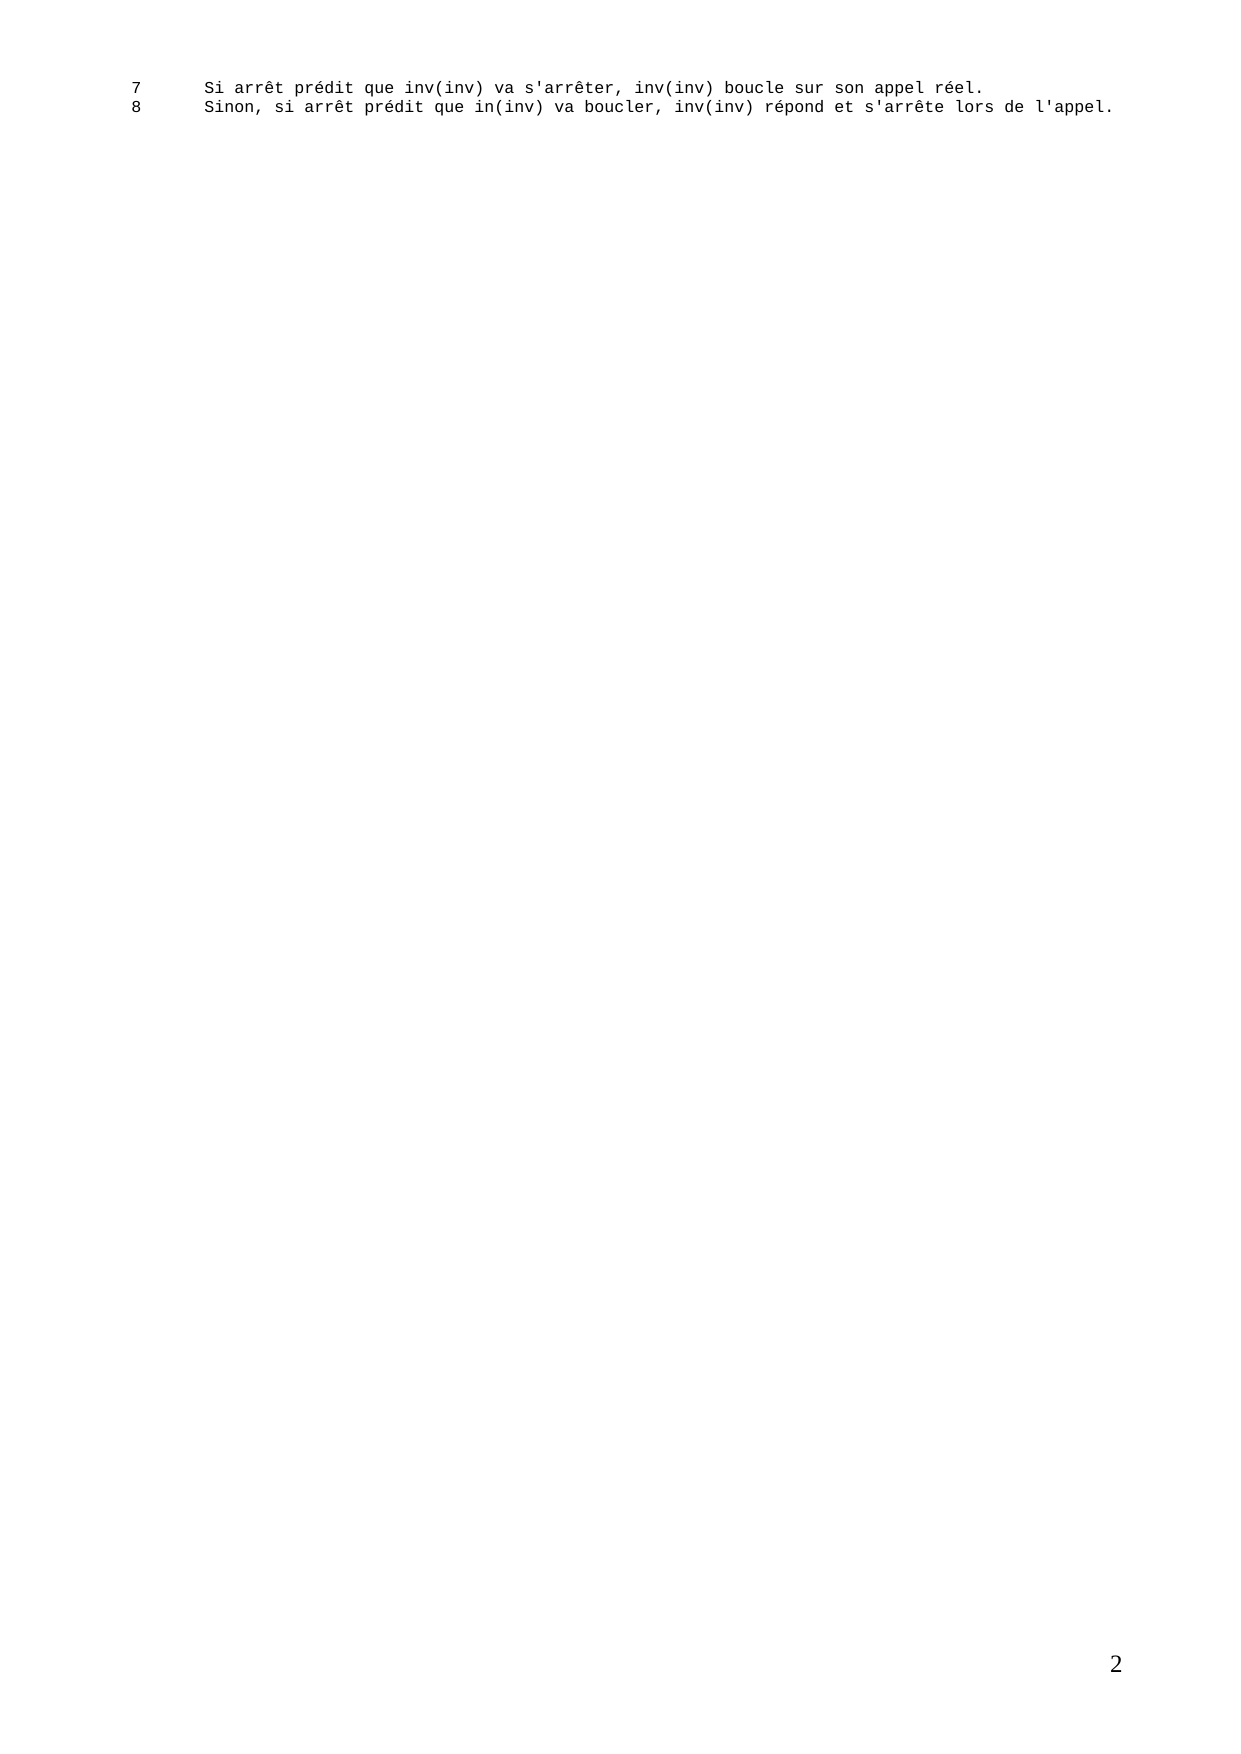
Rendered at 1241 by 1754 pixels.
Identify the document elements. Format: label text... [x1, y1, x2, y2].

table_header Si arrêt prédit que inv(inv) va s'arrêter, inv(inv) boucle sur son appel réel. Sinon, si arrêt prédit que in(inv) va boucler, inv(inv) répond et s'arrête lors de l'appel. [161, 77, 1122, 120]
table_header 7 8 [118, 77, 161, 120]
